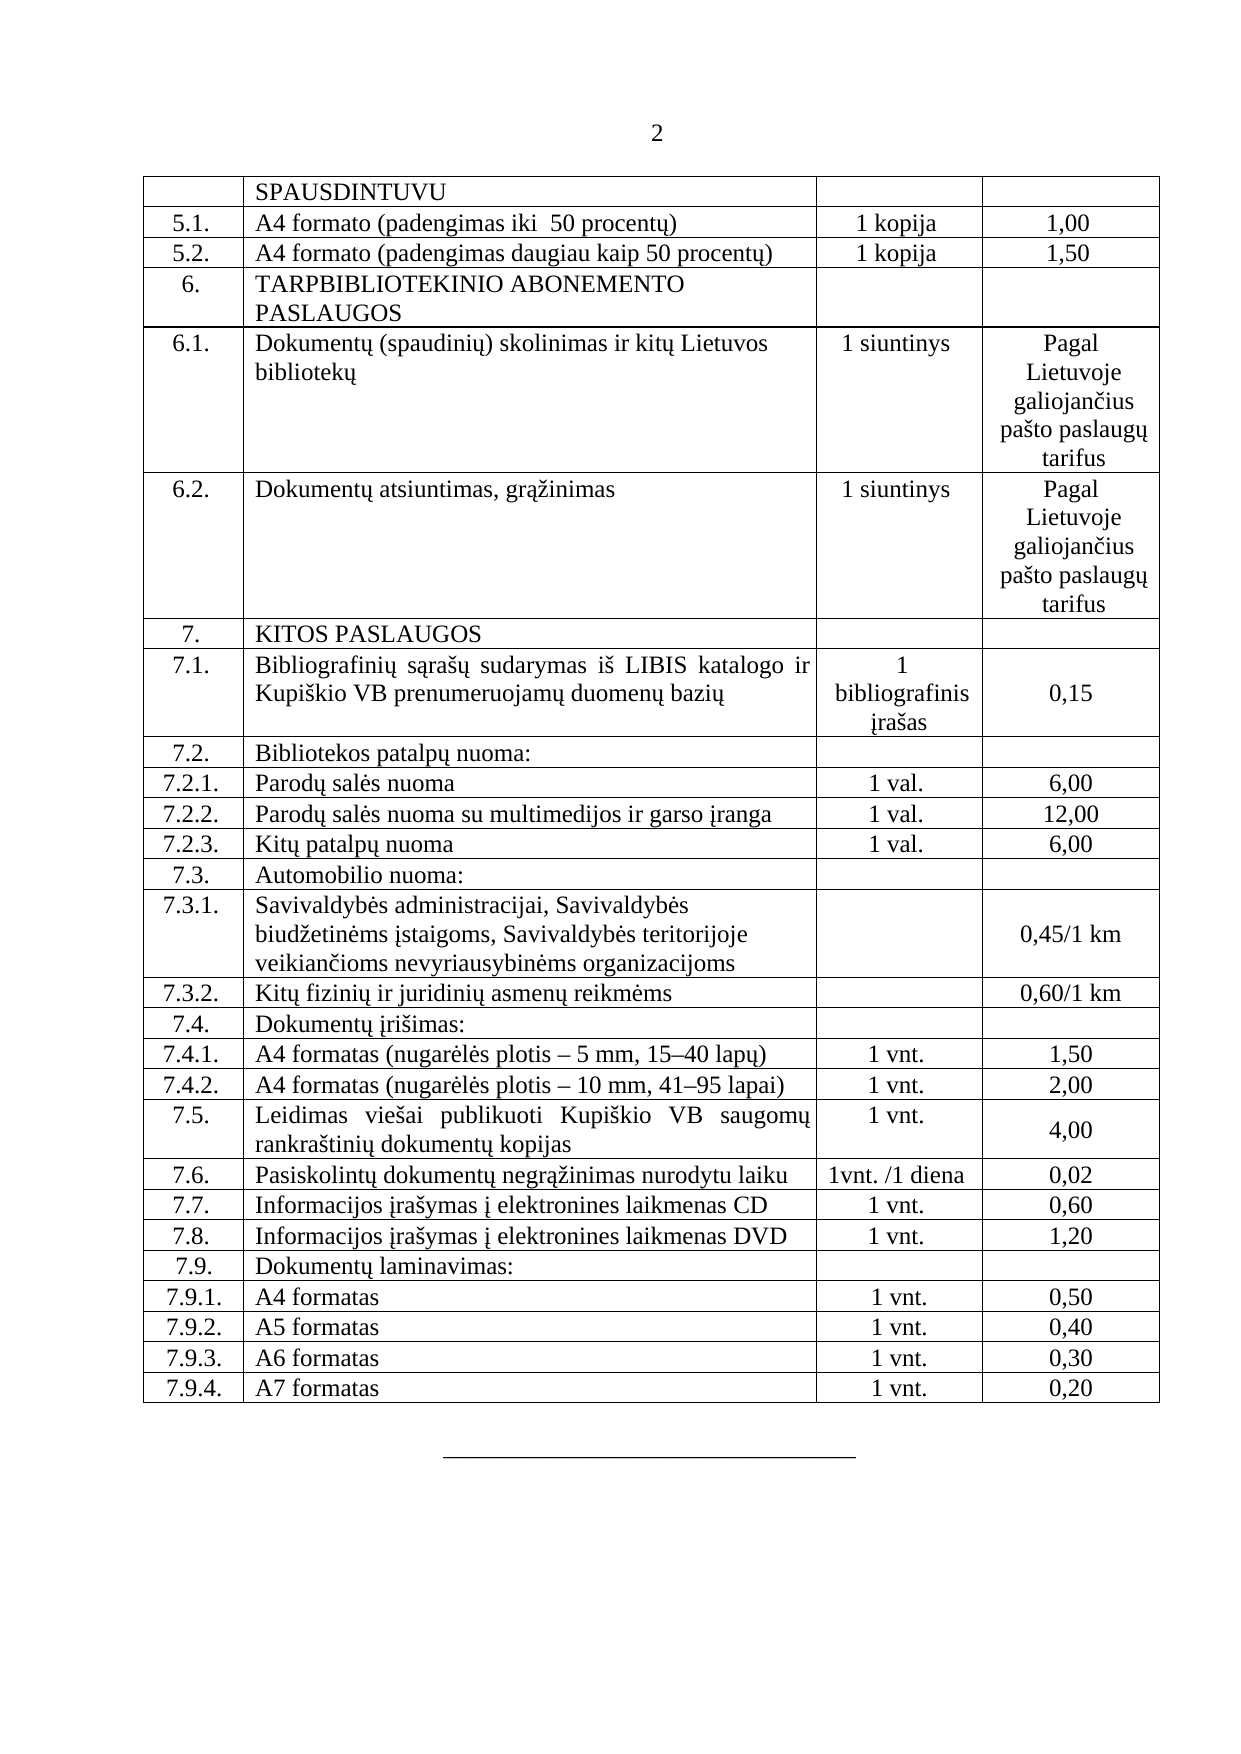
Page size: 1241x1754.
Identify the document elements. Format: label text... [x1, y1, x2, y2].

table_cell Bibliografinių sąrašų sudarymas iš LIBIS katalogo ir Kupiškio VB prenumeruojamų duomenų bazių [244, 649, 816, 736]
table_cell [983, 859, 1159, 889]
table_cell 1 val. [817, 829, 982, 858]
table_cell [983, 268, 1159, 326]
table_cell 1 val. [817, 768, 982, 797]
table_cell 1 vnt. [817, 1342, 982, 1372]
table_cell 7.2.1. [144, 768, 243, 797]
table_cell [817, 268, 982, 326]
table_cell A4 formato (padengimas daugiau kaip 50 procentų) [244, 238, 816, 267]
table_cell 1 vnt. [817, 1039, 982, 1068]
table_cell Dokumentų laminavimas: [244, 1251, 816, 1280]
table_cell 1 kopija [817, 238, 982, 267]
table_cell Informacijos įrašymas į elektronines laikmenas CD [244, 1190, 816, 1219]
table_cell Automobilio nuoma: [244, 859, 816, 889]
table_cell 7.1. [144, 649, 243, 736]
table_cell [817, 978, 982, 1007]
table_cell 7.4.2. [144, 1069, 243, 1099]
table_cell Dokumentų įrišimas: [244, 1008, 816, 1038]
text _________________________________ [132, 1432, 1167, 1461]
table_cell 2,00 [983, 1069, 1159, 1099]
table_cell 7.3.2. [144, 978, 243, 1007]
table_cell A4 formato (padengimas iki 50 procentų) [244, 207, 816, 237]
table_cell [817, 890, 982, 977]
table_cell A7 formatas [244, 1373, 816, 1402]
table_cell 0,60/1 km [983, 978, 1159, 1007]
table_cell [983, 177, 1159, 206]
table_cell A6 formatas [244, 1342, 816, 1372]
table_cell Pagal Lietuvoje galiojančius pašto paslaugų tarifus [983, 473, 1159, 617]
table_cell 0,15 [983, 649, 1159, 736]
table_cell 7.2.2. [144, 798, 243, 828]
table_cell A5 formatas [244, 1312, 816, 1341]
table_cell 7.9.1. [144, 1281, 243, 1311]
table_cell 1 vnt. [817, 1220, 982, 1249]
table_cell 6. [144, 268, 243, 326]
table_cell [983, 737, 1159, 767]
table_cell 1 val. [817, 798, 982, 828]
table_cell Dokumentų (spaudinių) skolinimas ir kitų Lietuvos bibliotekų [244, 328, 816, 472]
table_cell [983, 619, 1159, 648]
table_cell Bibliotekos patalpų nuoma: [244, 737, 816, 767]
table_cell SPAUSDINTUVU [244, 177, 816, 206]
table_cell 5.1. [144, 207, 243, 237]
table_cell 1,20 [983, 1220, 1159, 1249]
table_cell Savivaldybės administracijai, Savivaldybės biudžetinėms įstaigoms, Savivaldybės teritorijoje veikiančioms nevyriausybinėms organizacijoms [244, 890, 816, 977]
table_cell [144, 177, 243, 206]
table_cell 1,50 [983, 1039, 1159, 1068]
table_cell 7.9. [144, 1251, 243, 1280]
table_cell 6.1. [144, 328, 243, 472]
table_cell 7.4.1. [144, 1039, 243, 1068]
table_cell 1 vnt. [817, 1373, 982, 1402]
table_cell A4 formatas [244, 1281, 816, 1311]
table_cell 12,00 [983, 798, 1159, 828]
table_cell Pasiskolintų dokumentų negrąžinimas nurodytu laiku [244, 1159, 816, 1188]
table_cell Parodų salės nuoma su multimedijos ir garso įranga [244, 798, 816, 828]
table_cell 7.3. [144, 859, 243, 889]
table_cell 1 vnt. [817, 1281, 982, 1311]
table_cell KITOS PASLAUGOS [244, 619, 816, 648]
table_cell 1 vnt. [817, 1069, 982, 1099]
table_cell Kitų patalpų nuoma [244, 829, 816, 858]
table_cell [817, 859, 982, 889]
table_cell Dokumentų atsiuntimas, grąžinimas [244, 473, 816, 617]
table_cell 7. [144, 619, 243, 648]
table_cell 0,60 [983, 1190, 1159, 1219]
table_cell 5.2. [144, 238, 243, 267]
table_cell 1 bibliografinis įrašas [817, 649, 982, 736]
table_cell 0,45/1 km [983, 890, 1159, 977]
table_cell Pagal Lietuvoje galiojančius pašto paslaugų tarifus [983, 328, 1159, 472]
table_cell 1vnt. /1 diena [817, 1159, 982, 1188]
table_cell 1,50 [983, 238, 1159, 267]
table_cell [817, 177, 982, 206]
table_cell [817, 619, 982, 648]
table_cell 1 vnt. [817, 1100, 982, 1158]
table_cell Parodų salės nuoma [244, 768, 816, 797]
table_cell 7.9.4. [144, 1373, 243, 1402]
table_cell 1 siuntinys [817, 473, 982, 617]
table_cell [983, 1008, 1159, 1038]
table_cell [817, 1008, 982, 1038]
table_cell 0,02 [983, 1159, 1159, 1188]
table_cell [817, 737, 982, 767]
table_cell 4,00 [983, 1100, 1159, 1158]
table_cell 7.9.3. [144, 1342, 243, 1372]
table_cell Leidimas viešai publikuoti Kupiškio VB saugomų rankraštinių dokumentų kopijas [244, 1100, 816, 1158]
table_cell 0,30 [983, 1342, 1159, 1372]
table_cell 7.5. [144, 1100, 243, 1158]
table_cell 6,00 [983, 829, 1159, 858]
table_cell 1 vnt. [817, 1190, 982, 1219]
table_cell [817, 1251, 982, 1280]
table_cell 7.9.2. [144, 1312, 243, 1341]
table_cell 7.2.3. [144, 829, 243, 858]
table_cell 7.6. [144, 1159, 243, 1188]
table_cell 6.2. [144, 473, 243, 617]
table_cell A4 formatas (nugarėlės plotis – 5 mm, 15–40 lapų) [244, 1039, 816, 1068]
table_cell 1 siuntinys [817, 328, 982, 472]
table_cell 7.2. [144, 737, 243, 767]
table_cell A4 formatas (nugarėlės plotis – 10 mm, 41–95 lapai) [244, 1069, 816, 1099]
table_cell Kitų fizinių ir juridinių asmenų reikmėms [244, 978, 816, 1007]
table_cell 7.3.1. [144, 890, 243, 977]
table_cell 7.7. [144, 1190, 243, 1219]
table_cell 6,00 [983, 768, 1159, 797]
table_cell 0,20 [983, 1373, 1159, 1402]
table_cell [983, 1251, 1159, 1280]
table_cell 7.4. [144, 1008, 243, 1038]
table_cell 1 vnt. [817, 1312, 982, 1341]
table_cell Informacijos įrašymas į elektronines laikmenas DVD [244, 1220, 816, 1249]
table_cell 0,50 [983, 1281, 1159, 1311]
table_cell 1 kopija [817, 207, 982, 237]
table_cell TARPBIBLIOTEKINIO ABONEMENTO PASLAUGOS [244, 268, 816, 326]
table_cell 1,00 [983, 207, 1159, 237]
table_cell 0,40 [983, 1312, 1159, 1341]
table_cell 7.8. [144, 1220, 243, 1249]
